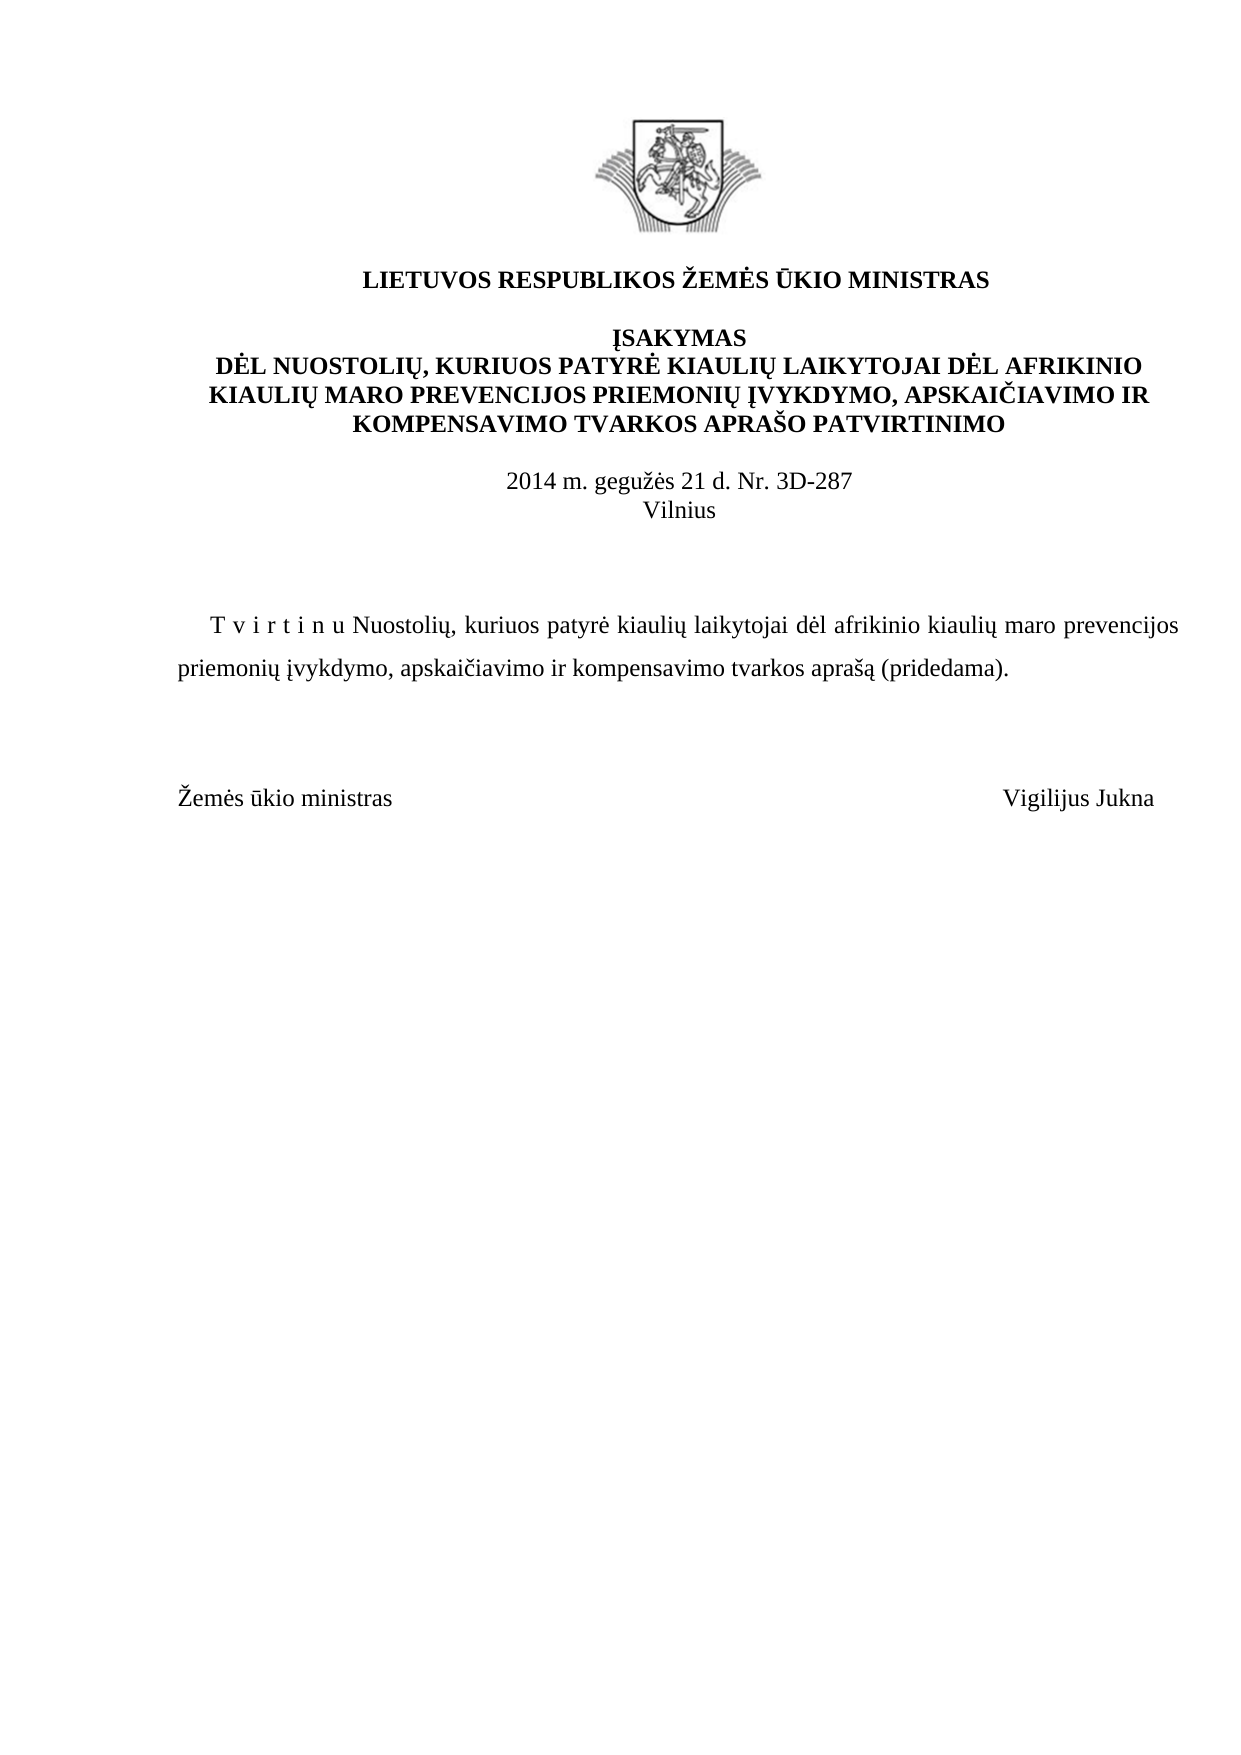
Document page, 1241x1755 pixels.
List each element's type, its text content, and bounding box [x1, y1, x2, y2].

text T v i r t i n u Nuostolių, kuriuos patyrė kiaulių laikytojai dėl afrikinio kiaulių maro prevencijos priemonių įvykdymo, apskaičiavimo ir kompensavimo tvarkos aprašą (pridedama). [177, 610, 1181, 682]
text LIETUVOS RESPUBLIKOS ŽEMĖS ŪKIO MINISTRAS [177, 265, 1181, 294]
text DĖL NUOSTOLIŲ, KURIUOS PATYRĖ kiaulių laikytojai DĖL AFRIKINIO KIAULIŲ MARO PREVENCIJOS PRIEMONIŲ ĮVYKDYMO, APSKAIČIAVIMO IR KOMPENSAVIMO TVARKOS APRAŠO PATVIRTINIMO [177, 351, 1181, 438]
text Žemės ūkio ministras Vigilijus Jukna [177, 783, 1181, 811]
text Vilnius [177, 495, 1181, 524]
text ĮSAKYMAS [177, 323, 1181, 351]
text 2014 m. gegužės 21 d. Nr. 3D-287 [177, 466, 1181, 495]
